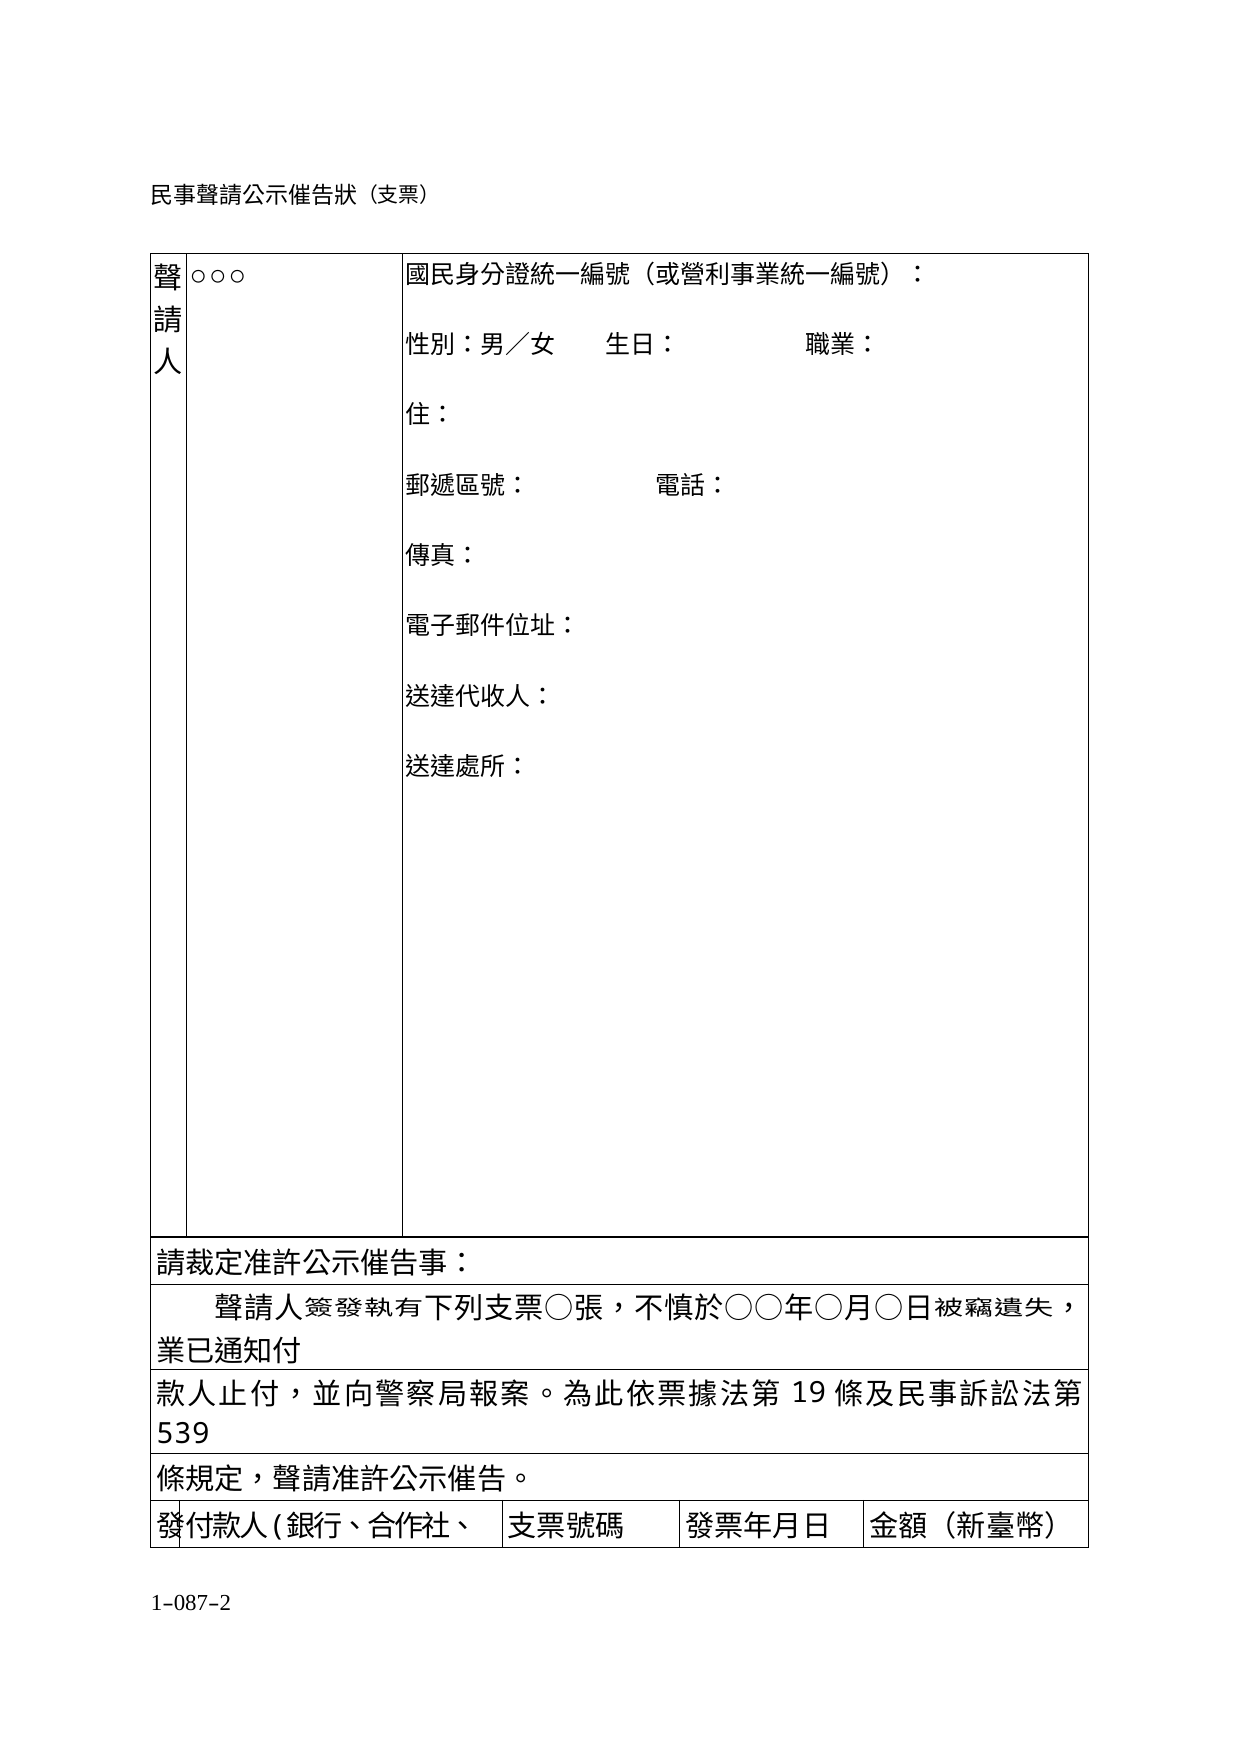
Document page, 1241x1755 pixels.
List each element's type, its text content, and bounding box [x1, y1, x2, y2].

table_cell ○○○ [187, 254, 402, 1236]
table_cell 支票號碼 [503, 1501, 679, 1547]
table_cell 付款人(銀行、合作社、農會) [180, 1501, 502, 1547]
table_cell 聲請人簽發執有下列支票○張，不慎於○○年○月○日被竊遺失，業已通知付 [151, 1285, 1088, 1369]
table_cell 發票人 [151, 1501, 179, 1547]
table_cell 國民身分證統一編號（或營利事業統一編號）： 性別：男／女 生日： 職業： 住： 郵遞區號： 電話： 傳真： 電子郵件位址： 送達代收人： 送達處所： [403, 254, 1088, 1236]
table_cell 聲請人 [151, 254, 186, 1236]
table_cell 條規定，聲請准許公示催告。 [151, 1454, 1088, 1500]
table_cell 金額（新臺幣） [864, 1501, 1088, 1547]
table_cell 請裁定准許公示催告事： [151, 1238, 1088, 1284]
table_cell 款人止付，並向警察局報案。為此依票據法第19條及民事訴訟法第539 [151, 1370, 1088, 1452]
table_cell 發票年月日 [680, 1501, 863, 1547]
